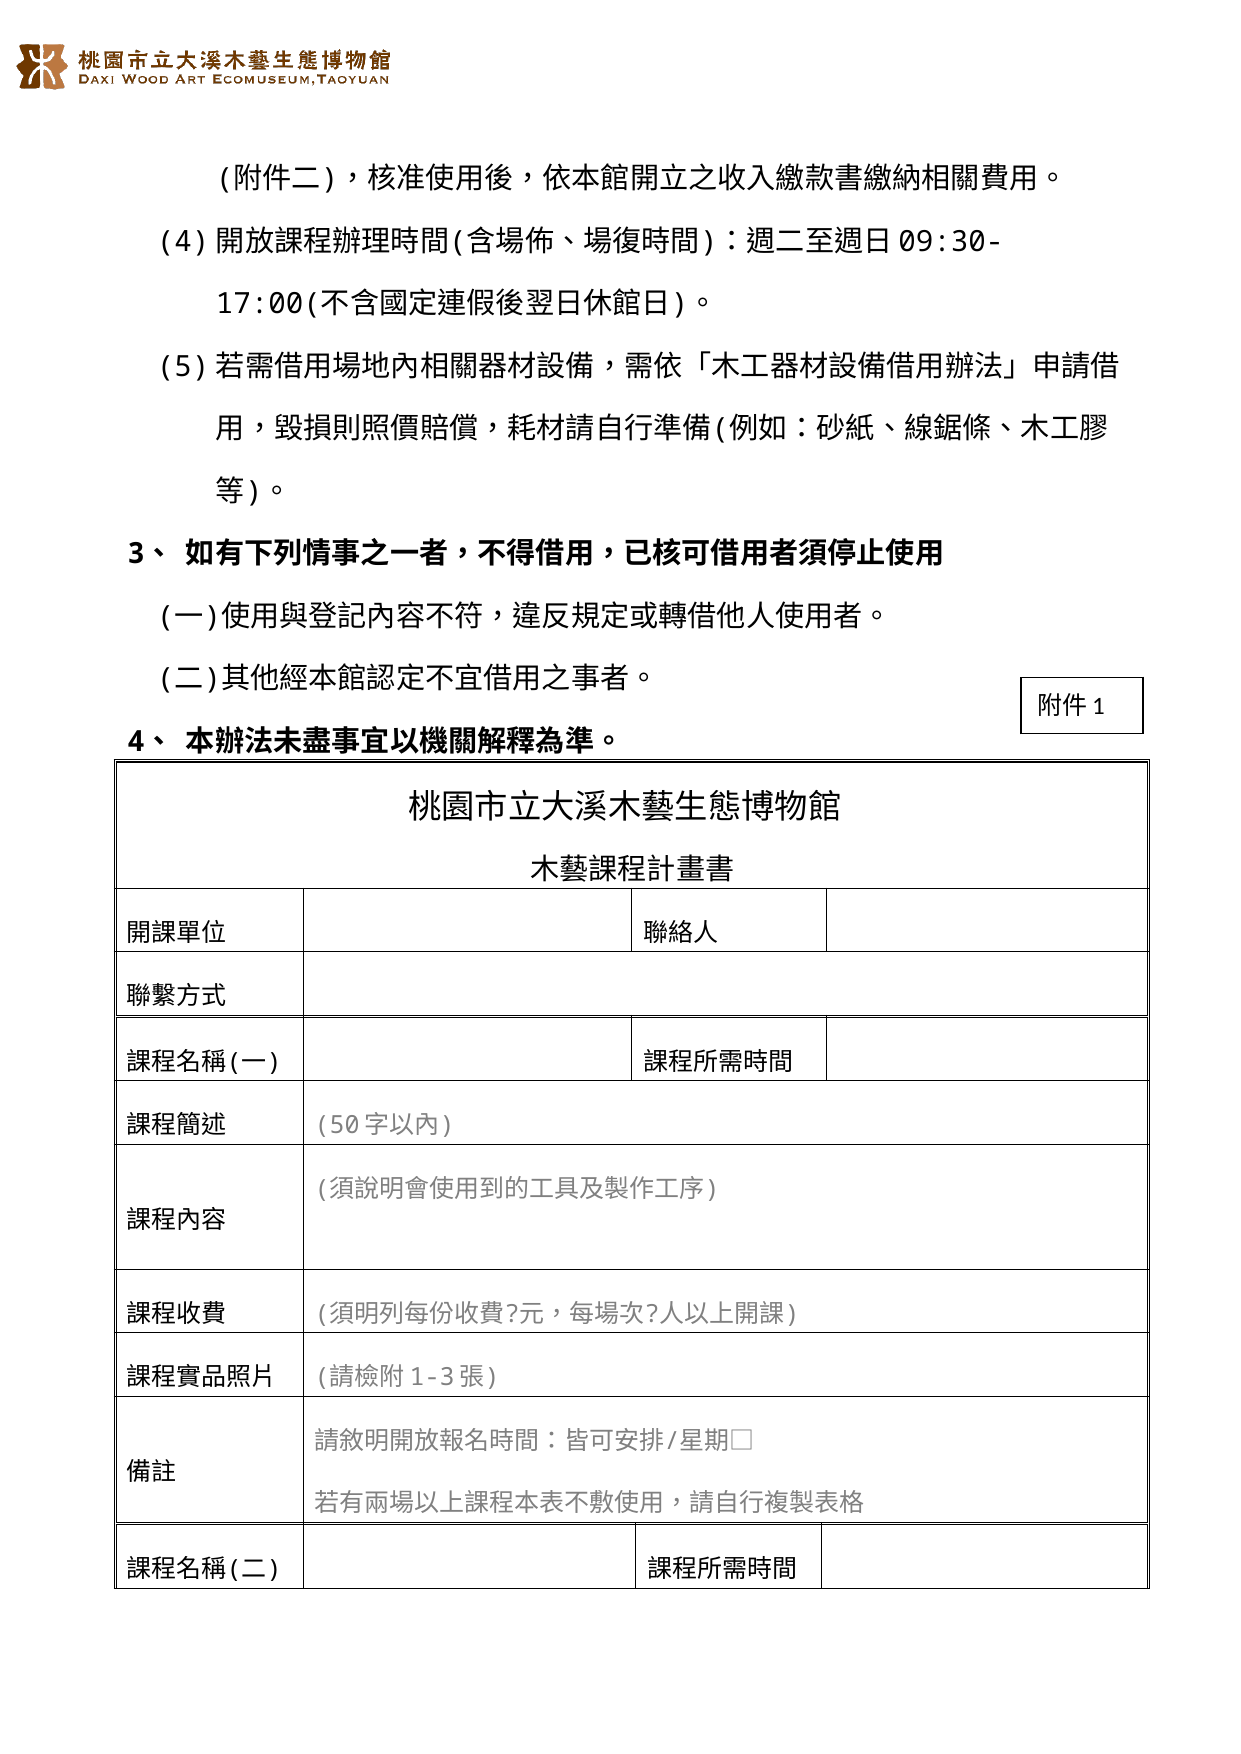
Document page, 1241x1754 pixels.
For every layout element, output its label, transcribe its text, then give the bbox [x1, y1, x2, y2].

table_cell 課程名稱(一) [117, 1018, 303, 1080]
text (一)使用與登記內容不符，違反規定或轉借他人使用者。 [157, 572, 1122, 634]
table_cell 課程所需時間 [636, 1525, 821, 1587]
table_cell 課程名稱(二) [117, 1525, 303, 1587]
table_cell 課程內容 [117, 1145, 303, 1269]
table_cell [822, 1525, 1147, 1587]
table_cell 課程收費 [117, 1270, 303, 1332]
table_cell [304, 1018, 631, 1080]
table_cell 課程實品照片 [117, 1333, 303, 1396]
table_cell 聯繫方式 [117, 952, 303, 1014]
table_header 桃園市立大溪木藝生態博物館 木藝課程計畫書 [1022, 678, 1142, 733]
table_cell (須說明會使用到的工具及製作工序) [304, 1145, 1147, 1269]
list 開放課程辦理時間(含場佈、場復時間)：週二至週日09:30-17:00(不含國定連假後翌日休館日)。 [157, 197, 1122, 322]
table_cell [827, 1018, 1147, 1080]
table_cell (須明列每份收費?元，每場次?人以上開課) [304, 1270, 1147, 1332]
table_cell [304, 1525, 635, 1587]
table_header 桃園市立大溪木藝生態博物館 木藝課程計畫書 [117, 763, 1147, 887]
list 如有下列情事之一者，不得借用，已核可借用者須停止使用 [127, 509, 1122, 572]
table_cell 課程所需時間 [632, 1018, 826, 1080]
table_cell (50字以內) [304, 1081, 1147, 1144]
table_cell 開課單位 [117, 889, 303, 951]
text (二)其他經本館認定不宜借用之事者。 [157, 634, 1122, 697]
table_cell [304, 952, 1147, 1014]
table_cell (請檢附1-3張) [304, 1333, 1147, 1396]
list (附件二)，核准使用後，依本館開立之收入繳款書繳納相關費用。 [157, 134, 1122, 197]
table_cell 聯絡人 [632, 889, 826, 951]
list 本辦法未盡事宜以機關解釋為準。 [127, 697, 1122, 759]
table_cell 備註 [117, 1397, 303, 1522]
list 若需借用場地內相關器材設備，需依「木工器材設備借用辦法」申請借用，毀損則照價賠償，耗材請自行準備(例如：砂紙、線鋸條、木工膠等)。 [157, 322, 1122, 509]
table_cell 請敘明開放報名時間：皆可安排/星期□ 若有兩場以上課程本表不敷使用，請自行複製表格 [304, 1397, 1147, 1522]
table_cell 課程簡述 [117, 1081, 303, 1144]
table_cell [827, 889, 1147, 951]
table_cell [304, 889, 631, 951]
